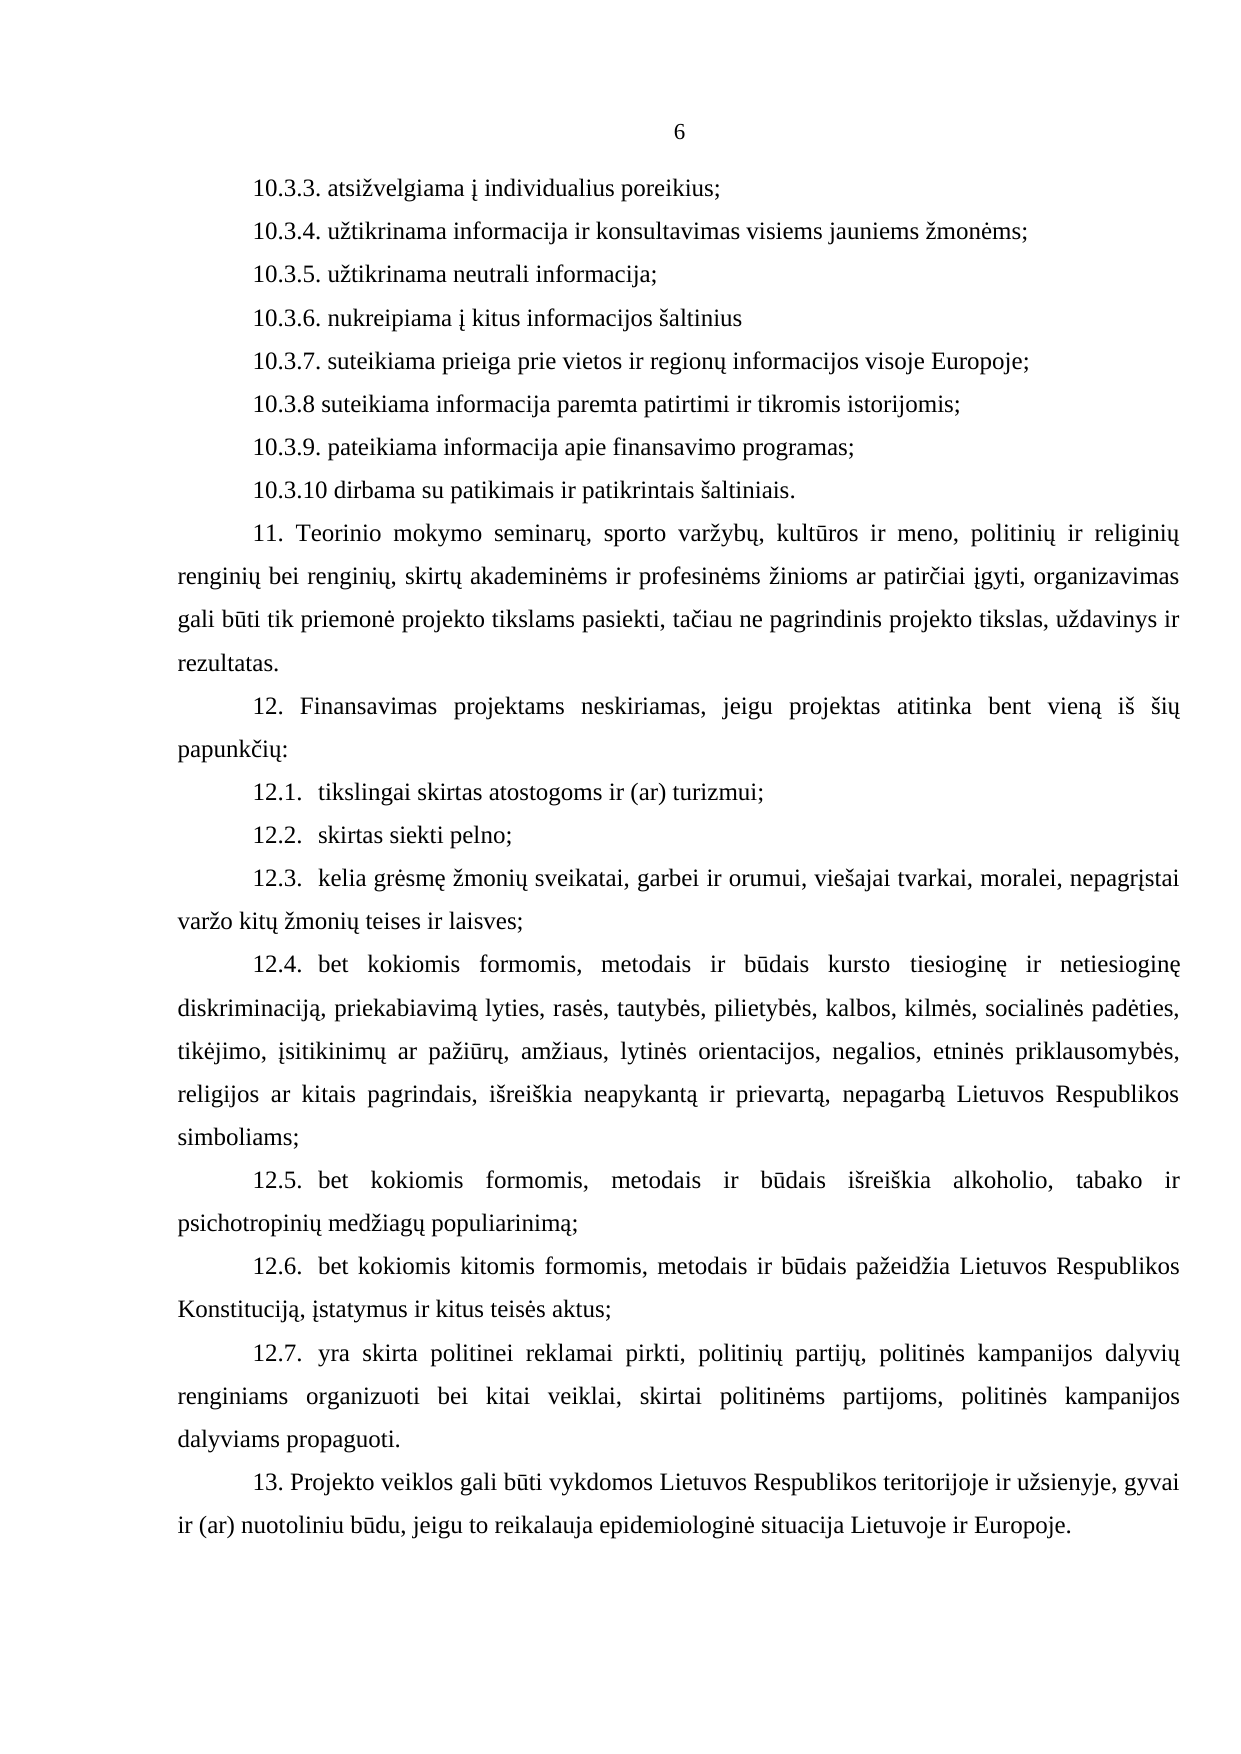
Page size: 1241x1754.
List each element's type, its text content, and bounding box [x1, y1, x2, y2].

text 13. Projekto veiklos gali būti vykdomos Lietuvos Respublikos teritorijoje ir užsienyje, gyvai ir (ar) nuotoliniu būdu, jeigu to reikalauja epidemiologinė situacija Lietuvoje ir Europoje. [177, 1467, 1181, 1539]
text 11. Teorinio mokymo seminarų, sporto varžybų, kultūros ir meno, politinių ir religinių renginių bei renginių, skirtų akademinėms ir profesinėms žinioms ar patirčiai įgyti, organizavimas gali būti tik priemonė projekto tikslams pasiekti, tačiau ne pagrindinis projekto tikslas, uždavinys ir rezultatas. [177, 518, 1181, 676]
text 12.7. yra skirta politinei reklamai pirkti, politinių partijų, politinės kampanijos dalyvių renginiams organizuoti bei kitai veiklai, skirtai politinėms partijoms, politinės kampanijos dalyviams propaguoti. [177, 1338, 1181, 1453]
text 10.3.9. pateikiama informacija apie finansavimo programas; [252, 432, 1181, 461]
text 12. Finansavimas projektams neskiriamas, jeigu projektas atitinka bent vieną iš šių papunkčių: [177, 691, 1181, 763]
text 10.3.10 dirbama su patikimais ir patikrintais šaltiniais. [252, 475, 1181, 504]
text 10.3.8 suteikiama informacija paremta patirtimi ir tikromis istorijomis; [252, 389, 1181, 418]
text 12.3. kelia grėsmę žmonių sveikatai, garbei ir orumui, viešajai tvarkai, moralei, nepagrįstai varžo kitų žmonių teises ir laisves; [177, 863, 1181, 935]
text 10.3.3. atsižvelgiama į individualius poreikius; [252, 173, 1181, 202]
text 10.3.6. nukreipiama į kitus informacijos šaltinius [252, 303, 1181, 331]
text 12.1. tikslingai skirtas atostogoms ir (ar) turizmui; [177, 777, 1181, 806]
text 10.3.5. užtikrinama neutrali informacija; [252, 259, 1181, 288]
text 12.6. bet kokiomis kitomis formomis, metodais ir būdais pažeidžia Lietuvos Respublikos Konstituciją, įstatymus ir kitus teisės aktus; [177, 1251, 1181, 1323]
text 10.3.7. suteikiama prieiga prie vietos ir regionų informacijos visoje Europoje; [252, 346, 1181, 374]
text 12.2. skirtas siekti pelno; [177, 820, 1181, 849]
text 10.3.4. užtikrinama informacija ir konsultavimas visiems jauniems žmonėms; [252, 216, 1181, 245]
text 12.5. bet kokiomis formomis, metodais ir būdais išreiškia alkoholio, tabako ir psichotropinių medžiagų populiarinimą; [177, 1165, 1181, 1237]
text 12.4. bet kokiomis formomis, metodais ir būdais kursto tiesioginę ir netiesioginę diskriminaciją, priekabiavimą lyties, rasės, tautybės, pilietybės, kalbos, kilmės, socialinės padėties, tikėjimo, įsitikinimų ar pažiūrų, amžiaus, lytinės orientacijos, negalios, etninės priklausomybės, religijos ar kitais pagrindais, išreiškia neapykantą ir prievartą, nepagarbą Lietuvos Respublikos simboliams; [177, 949, 1181, 1151]
